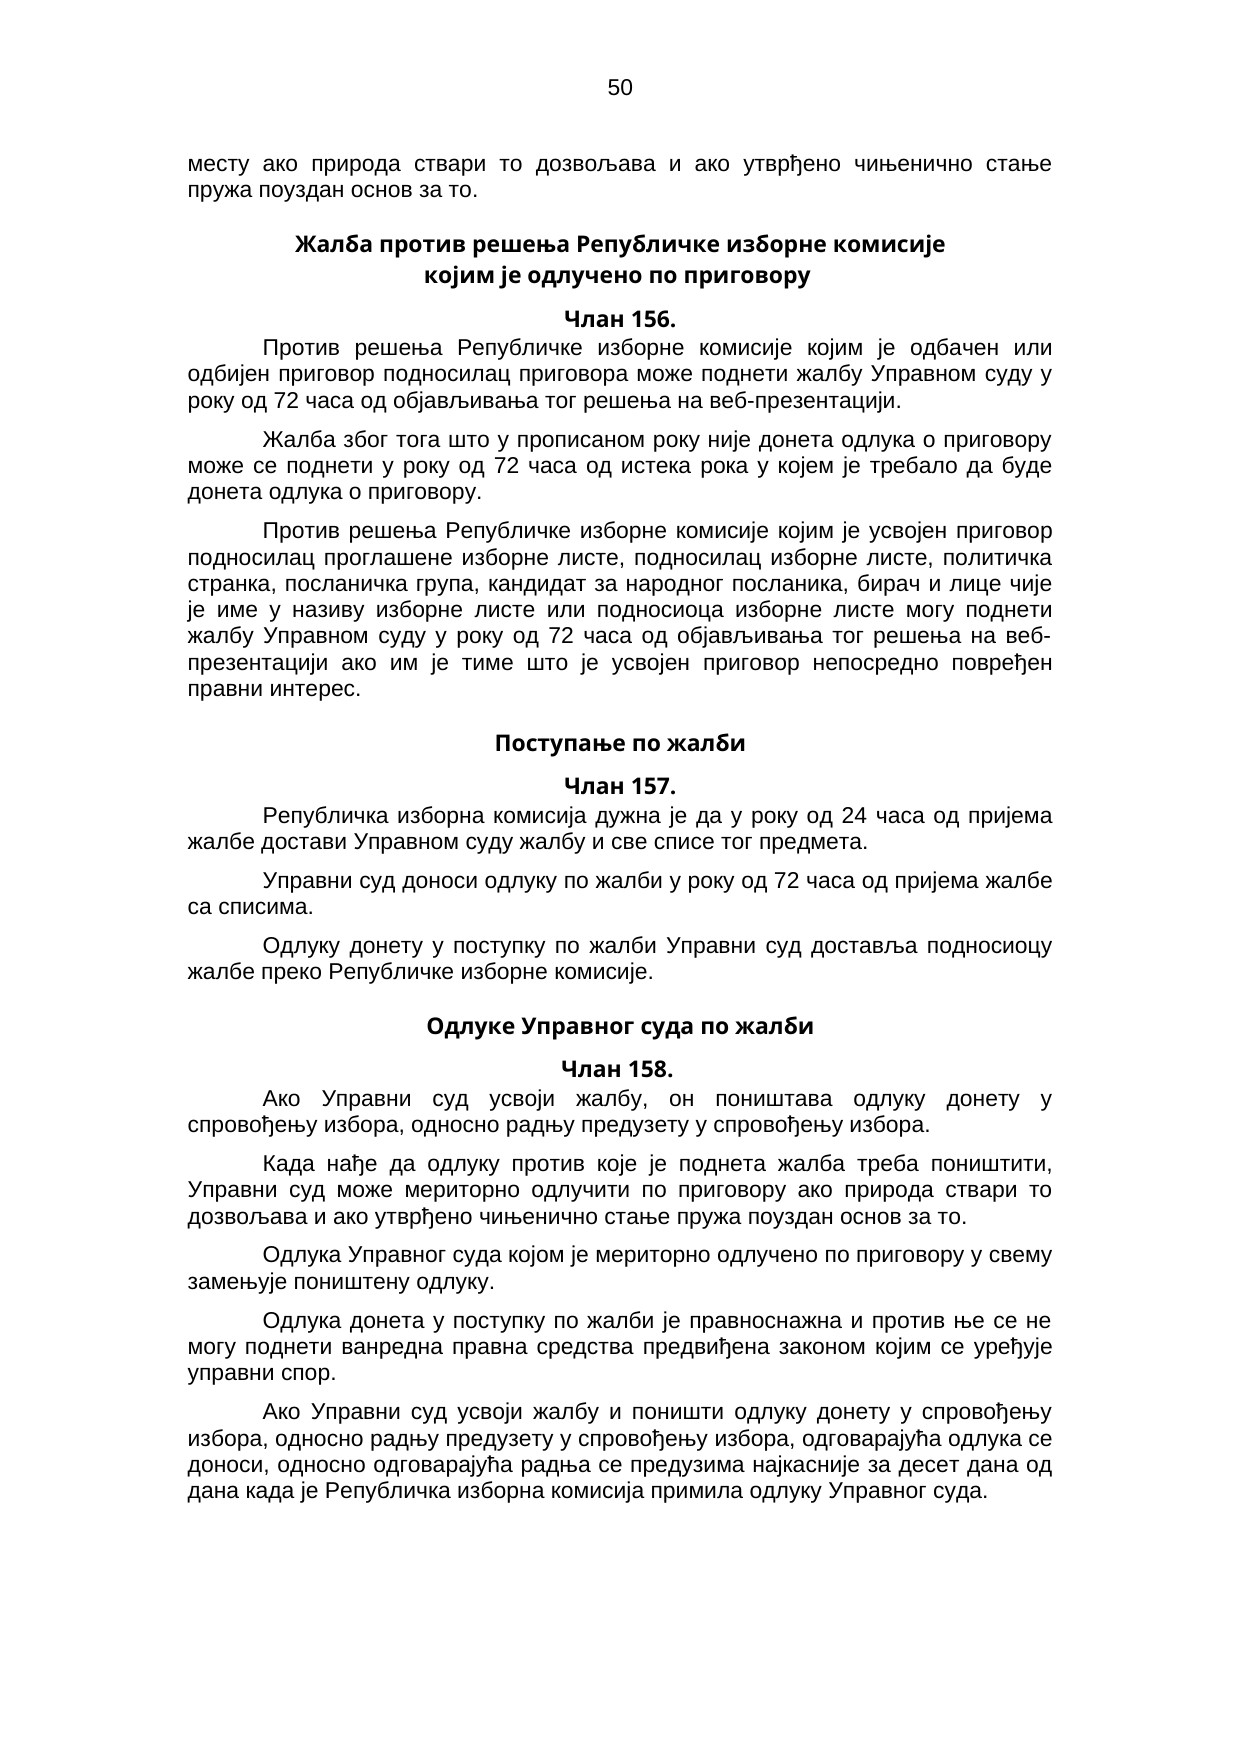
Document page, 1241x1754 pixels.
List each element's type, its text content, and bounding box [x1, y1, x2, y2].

text Одлуке Управног суда по жалби [262, 1010, 978, 1041]
text месту ако природа ствари то дозвољава и ако утврђено чињенично стање пружа поуздан основ за то. [187, 150, 1053, 203]
text Републичка изборна комисија дужна је да у року од 24 часа од пријема жалбе достави Управном суду жалбу и све списе тог предмета. [187, 802, 1053, 854]
text Када нађе да одлуку против које је поднета жалба треба поништити, Управни суд може мериторно одлучити по приговору ако природа ствари то дозвољава и ако утврђено чињенично стање пружа поуздан основ за то. [187, 1150, 1053, 1229]
text Ако Управни суд усвоји жалбу и поништи одлуку донету у спровођењу избора, односно радњу предузету у спровођењу избора, одговарајућа одлука се доноси, односно одговарајућа радња се предузима најкасније за десет дана од дана када је Републичка изборна комисија примила одлуку Управног суда. [187, 1398, 1053, 1504]
text Члан 156. [262, 303, 978, 334]
text Жалба против решења Републичке изборне комисије којим је одлучено по приговору [262, 228, 978, 290]
text Одлука Управног суда којом је мериторно одлучено по приговору у свему замењује поништену одлуку. [187, 1241, 1053, 1294]
text Одлука донета у поступку по жалби је правноснажна и против ње се не могу поднети ванредна правна средства предвиђена законом којим се уређује управни спор. [187, 1307, 1053, 1386]
text Одлуку донету у поступку по жалби Управни суд доставља подносиоцу жалбе преко Републичке изборне комисије. [187, 932, 1053, 985]
text Жалба због тога што у прописаном року није донета одлука о приговору може се поднети у року од 72 часа од истека рока у којем је требало да буде донета одлука о приговору. [187, 426, 1053, 504]
text Поступање по жалби [262, 727, 978, 758]
text Против решења Републичке изборне комисије којим је одбачен или одбијен приговор подносилац приговора може поднети жалбу Управном суду у року од 72 часа од објављивања тог решења на веб-презентацији. [187, 334, 1053, 413]
text Члан 157. [262, 770, 978, 802]
text Ако Управни суд усвоји жалбу, он поништава одлуку донету у спровођењу избора, односно радњу предузету у спровођењу избора. [187, 1085, 1053, 1137]
text Члан 158. [262, 1053, 978, 1085]
text Управни суд доноси одлуку по жалби у року од 72 часа од пријема жалбе са списима. [187, 867, 1053, 919]
text Против решења Републичке изборне комисије којим је усвојен приговор подносилац проглашене изборне листе, подносилац изборне листе, политичка странка, посланичка група, кандидат за народног посланика, бирач и лице чије је име у називу изборне листе или подносиоца изборне листе могу поднети жалбу Управном суду у року од 72 часа од објављивања тог решења на веб-презентацији ако им је тиме што је усвојен приговор непосредно повређен правни интерес. [187, 517, 1053, 702]
